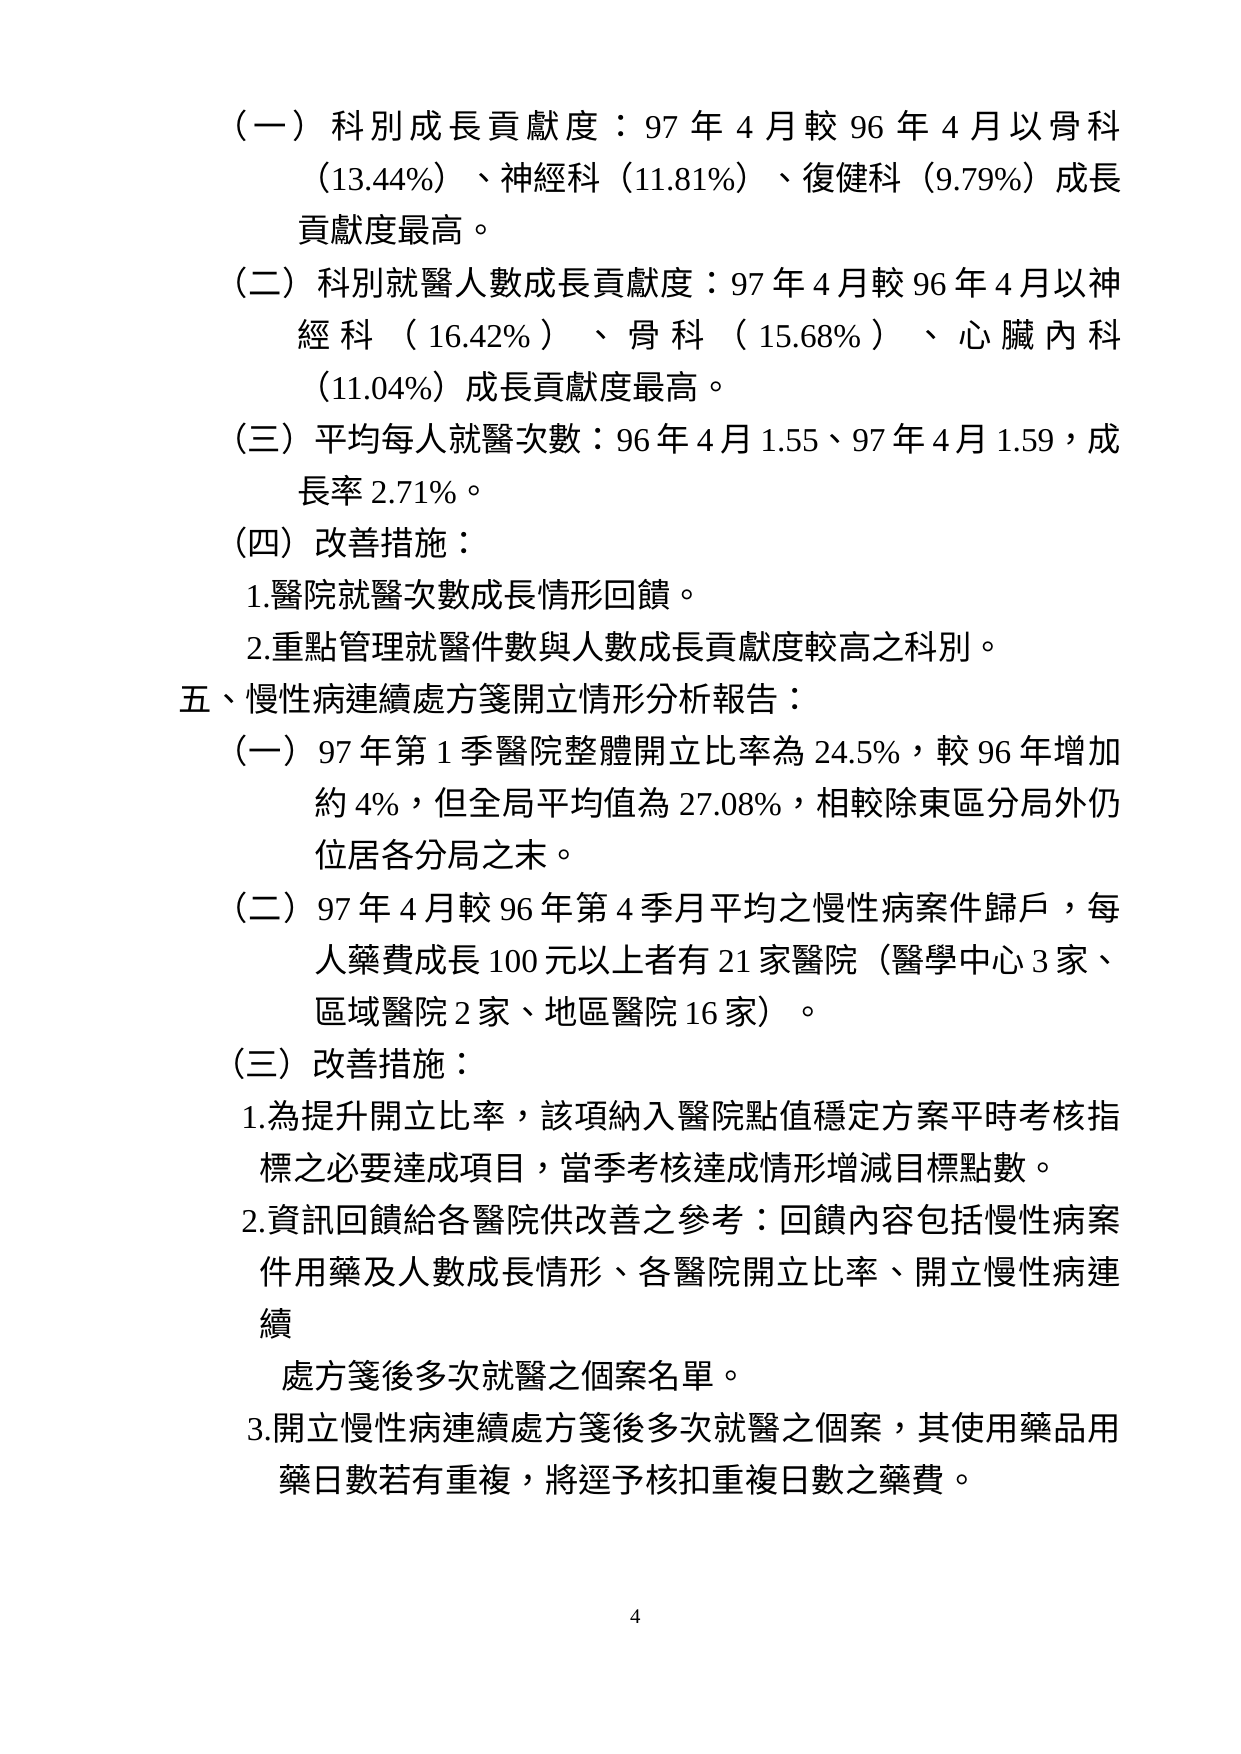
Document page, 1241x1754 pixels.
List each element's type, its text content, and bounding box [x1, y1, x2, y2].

text 1.為提升開立比率，該項納入醫院點值穩定方案平時考核指標之必要達成項目，當季考核達成情形增減目標點數。 [241, 1086, 1122, 1190]
text 五、慢性病連續處方箋開立情形分析報告： [145, 669, 1122, 721]
text （四）改善措施： [214, 513, 1122, 565]
text （一）科別成長貢獻度：97年4月較96年4月以骨科（13.44%）、神經科（11.81%）、復健科（9.79%）成長貢獻度最高。 [214, 96, 1122, 252]
text （三）平均每人就醫次數：96年4月1.55、97年4月1.59，成長率2.71%。 [214, 409, 1122, 513]
text （二）97年4月較96年第4季月平均之慢性病案件歸戶，每人藥費成長100元以上者有21家醫院（醫學中心3家、區域醫院2家、地區醫院16家）。 [214, 877, 1122, 1034]
text （二）科別就醫人數成長貢獻度：97年4月較96年4月以神經科（16.42%）、骨科（15.68%）、心臟內科（11.04%）成長貢獻度最高。 [214, 252, 1122, 409]
text （三）改善措施： [145, 1034, 1122, 1086]
text 2.重點管理就醫件數與人數成長貢獻度較高之科別。 [246, 617, 1122, 669]
text 處方箋後多次就醫之個案名單。 [148, 1346, 1122, 1398]
text 3.開立慢性病連續處方箋後多次就醫之個案，其使用藥品用藥日數若有重複，將逕予核扣重複日數之藥費。 [247, 1398, 1122, 1502]
text 2.資訊回饋給各醫院供改善之參考：回饋內容包括慢性病案件用藥及人數成長情形、各醫院開立比率、開立慢性病連續 [241, 1190, 1122, 1346]
text （一）97年第1季醫院整體開立比率為24.5%，較96年增加約4%，但全局平均值為27.08%，相較除東區分局外仍位居各分局之末。 [214, 721, 1122, 877]
text 1.醫院就醫次數成長情形回饋。 [145, 565, 1122, 617]
